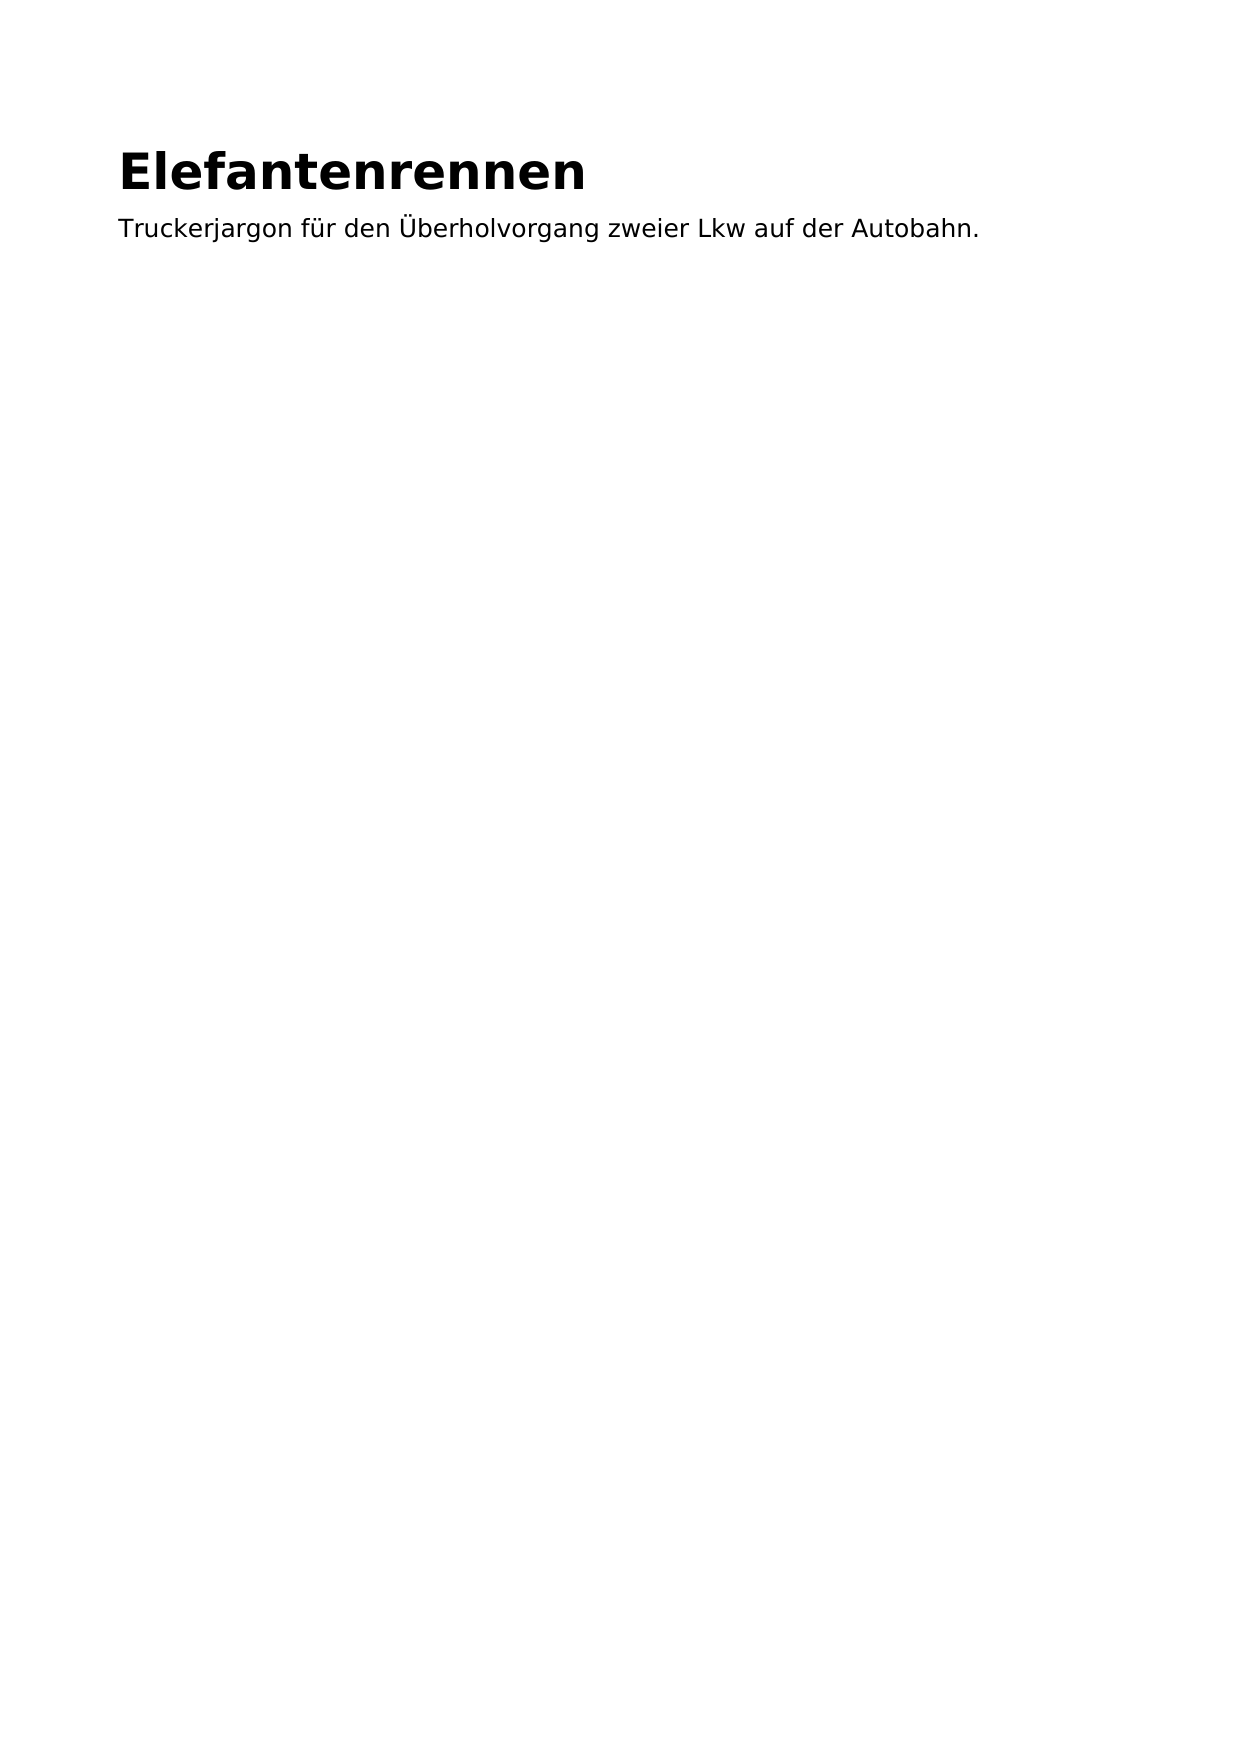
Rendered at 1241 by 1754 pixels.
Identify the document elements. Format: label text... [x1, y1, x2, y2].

text Truckerjargon für den Überholvorgang zweier Lkw auf der Autobahn. [118, 214, 1122, 243]
subtitle Elefantenrennen [118, 143, 1122, 201]
